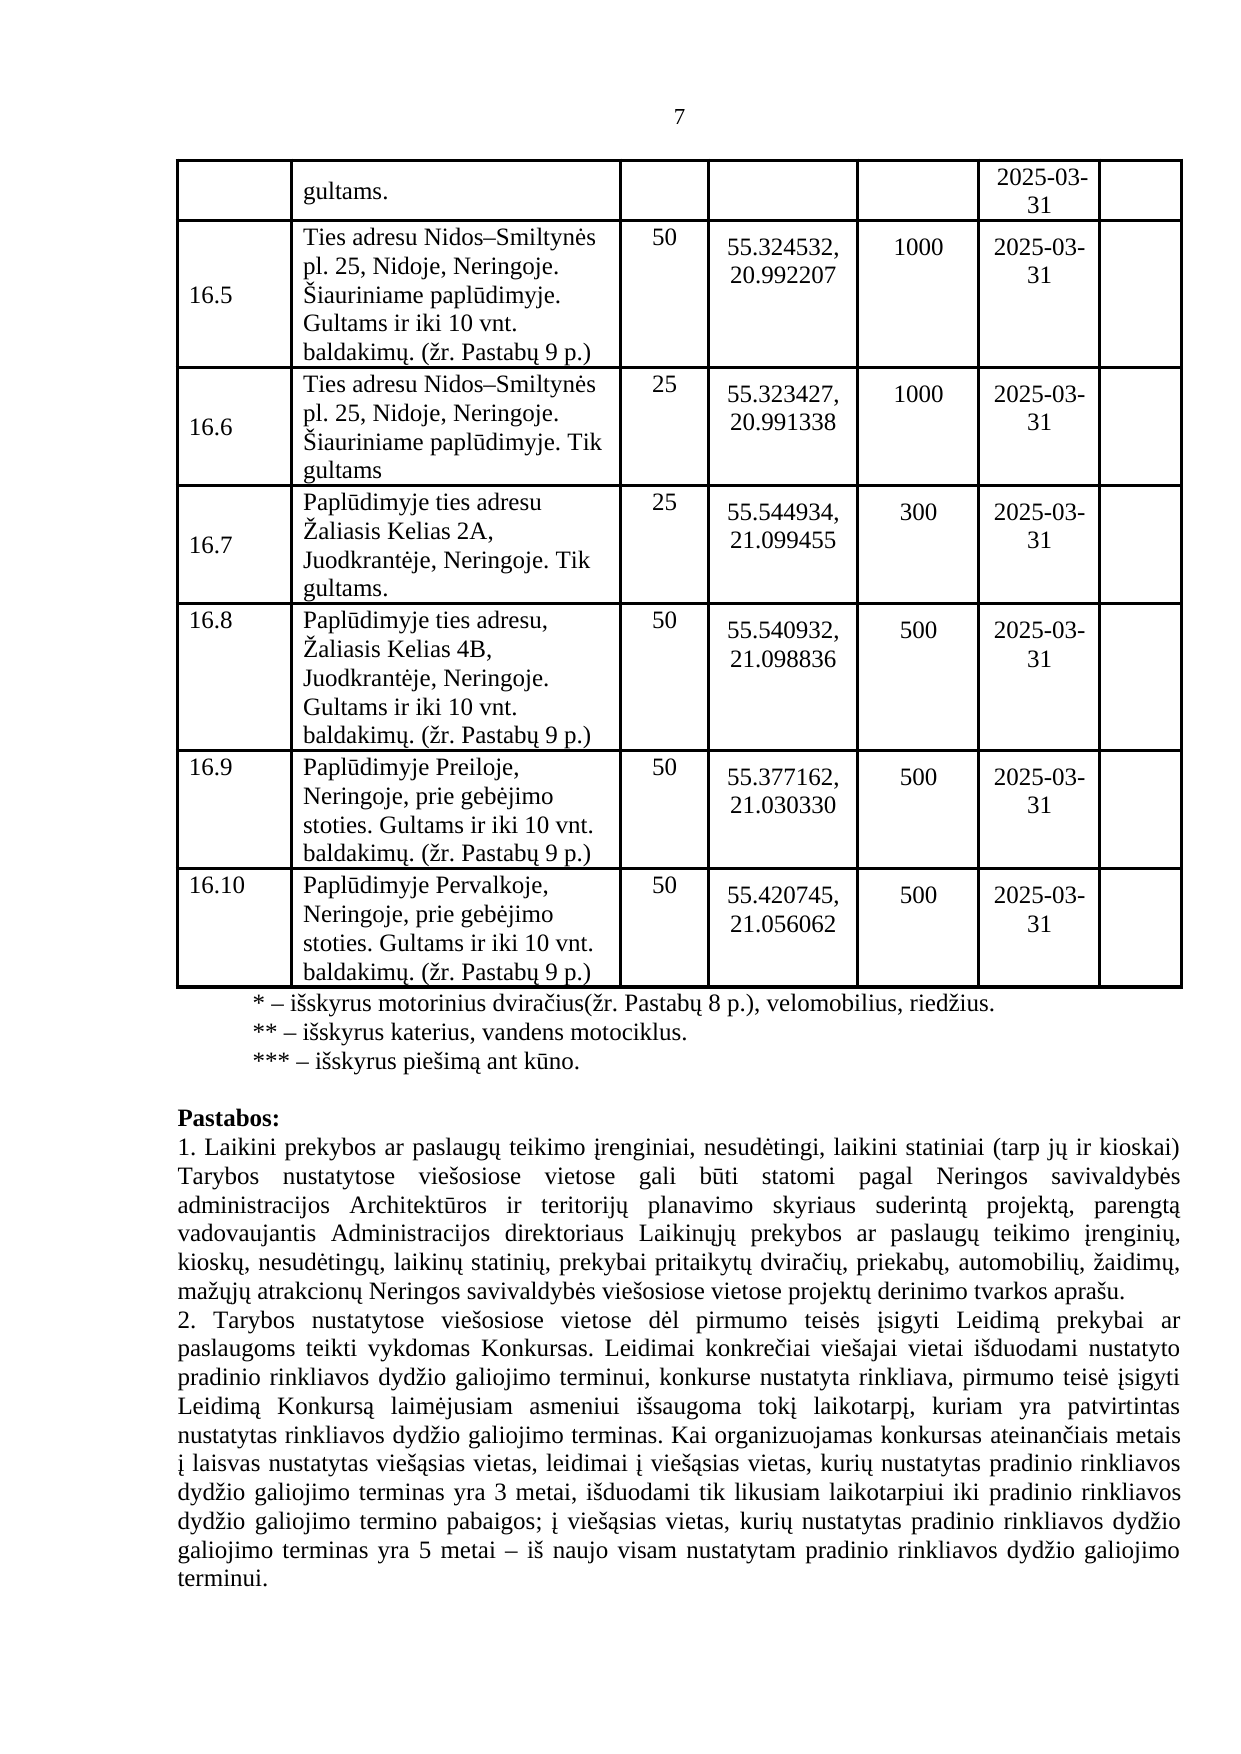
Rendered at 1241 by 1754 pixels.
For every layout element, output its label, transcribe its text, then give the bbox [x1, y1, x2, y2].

text * – išskyrus motorinius dviračius(žr. Pastabų 8 p.), velomobilius, riedžius. [252, 989, 1181, 1017]
table_cell 25 [622, 487, 707, 602]
table_cell 55.540932, 21.098836 [710, 605, 856, 749]
table_cell 50 [622, 605, 707, 749]
table_cell 300 [859, 487, 977, 602]
table_cell [622, 162, 707, 219]
table_cell Paplūdimyje Pervalkoje, Neringoje, prie gebėjimo stoties. Gultams ir iki 10 vnt. baldakimų. (žr. Pastabų 9 p.) [293, 870, 619, 985]
table_cell 50 [622, 870, 707, 985]
table_cell 16.7 [179, 487, 290, 602]
table_cell 500 [859, 870, 977, 985]
table_cell 2025-03-31 [980, 162, 1098, 219]
table_cell 16.6 [179, 369, 290, 484]
table_cell 50 [622, 752, 707, 867]
table_cell 55.544934, 21.099455 [710, 487, 856, 602]
table_cell [1101, 752, 1180, 867]
text Pastabos: [177, 1103, 1181, 1132]
table_cell 2025-03-31 [980, 752, 1098, 867]
table_cell 2025-03-31 [980, 487, 1098, 602]
table_cell [859, 162, 977, 219]
text 2. Tarybos nustatytose viešosiose vietose dėl pirmumo teisės įsigyti Leidimą prekybai ar paslaugoms teikti vykdomas Konkursas. Leidimai konkrečiai viešajai vietai išduodami nustatyto pradinio rinkliavos dydžio galiojimo terminui, konkurse nustatyta rinkliava, pirmumo teisė įsigyti Leidimą Konkursą laimėjusiam asmeniui išsaugoma tokį laikotarpį, kuriam yra patvirtintas nustatytas rinkliavos dydžio galiojimo terminas. Kai organizuojamas konkursas ateinančiais metais į laisvas nustatytas viešąsias vietas, leidimai į viešąsias vietas, kurių nustatytas pradinio rinkliavos dydžio galiojimo terminas yra 3 metai, išduodami tik likusiam laikotarpiui iki pradinio rinkliavos dydžio galiojimo termino pabaigos; į viešąsias vietas, kurių nustatytas pradinio rinkliavos dydžio galiojimo terminas yra 5 metai – iš naujo visam nustatytam pradinio rinkliavos dydžio galiojimo terminui. [177, 1305, 1181, 1592]
table_cell 16.5 [179, 222, 290, 366]
table_cell 500 [859, 752, 977, 867]
table_cell 1000 [859, 222, 977, 366]
table_cell gultams. [293, 162, 619, 219]
text ** – išskyrus katerius, vandens motociklus. [252, 1017, 1181, 1046]
table_cell 2025-03-31 [980, 369, 1098, 484]
table_cell 55.324532, 20.992207 [710, 222, 856, 366]
table_cell 2025-03-31 [980, 605, 1098, 749]
table_cell [1101, 605, 1180, 749]
table_cell Paplūdimyje ties adresu, Žaliasis Kelias 4B, Juodkrantėje, Neringoje. Gultams ir iki 10 vnt. baldakimų. (žr. Pastabų 9 p.) [293, 605, 619, 749]
table_cell [1101, 870, 1180, 985]
table_cell 500 [859, 605, 977, 749]
table_cell Ties adresu Nidos–Smiltynės pl. 25, Nidoje, Neringoje. Šiauriniame paplūdimyje. Gultams ir iki 10 vnt. baldakimų. (žr. Pastabų 9 p.) [293, 222, 619, 366]
table_cell 55.420745, 21.056062 [710, 870, 856, 985]
text 1. Laikini prekybos ar paslaugų teikimo įrenginiai, nesudėtingi, laikini statiniai (tarp jų ir kioskai) Tarybos nustatytose viešosiose vietose gali būti statomi pagal Neringos savivaldybės administracijos Architektūros ir teritorijų planavimo skyriaus suderintą projektą, parengtą vadovaujantis Administracijos direktoriaus Laikinųjų prekybos ar paslaugų teikimo įrenginių, kioskų, nesudėtingų, laikinų statinių, prekybai pritaikytų dviračių, priekabų, automobilių, žaidimų, mažųjų atrakcionų Neringos savivaldybės viešosiose vietose projektų derinimo tvarkos aprašu. [177, 1132, 1181, 1305]
table_cell 16.8 [179, 605, 290, 749]
table_cell [710, 162, 856, 219]
table_cell Ties adresu Nidos–Smiltynės pl. 25, Nidoje, Neringoje. Šiauriniame paplūdimyje. Tik gultams [293, 369, 619, 484]
table_cell 16.10 [179, 870, 290, 985]
table_cell [1101, 369, 1180, 484]
table_cell 1000 [859, 369, 977, 484]
table_cell [1101, 162, 1180, 219]
table_cell 16.9 [179, 752, 290, 867]
table_cell [1101, 487, 1180, 602]
table_cell 25 [622, 369, 707, 484]
table_cell 2025-03-31 [980, 222, 1098, 366]
table_cell 55.377162, 21.030330 [710, 752, 856, 867]
table_cell 55.323427, 20.991338 [710, 369, 856, 484]
table_cell [179, 162, 290, 219]
table_cell 50 [622, 222, 707, 366]
table_cell [1101, 222, 1180, 366]
table_cell Paplūdimyje Preiloje, Neringoje, prie gebėjimo stoties. Gultams ir iki 10 vnt. baldakimų. (žr. Pastabų 9 p.) [293, 752, 619, 867]
table_cell Paplūdimyje ties adresu Žaliasis Kelias 2A, Juodkrantėje, Neringoje. Tik gultams. [293, 487, 619, 602]
table_cell 2025-03-31 [980, 870, 1098, 985]
text *** – išskyrus piešimą ant kūno. [252, 1046, 1181, 1075]
